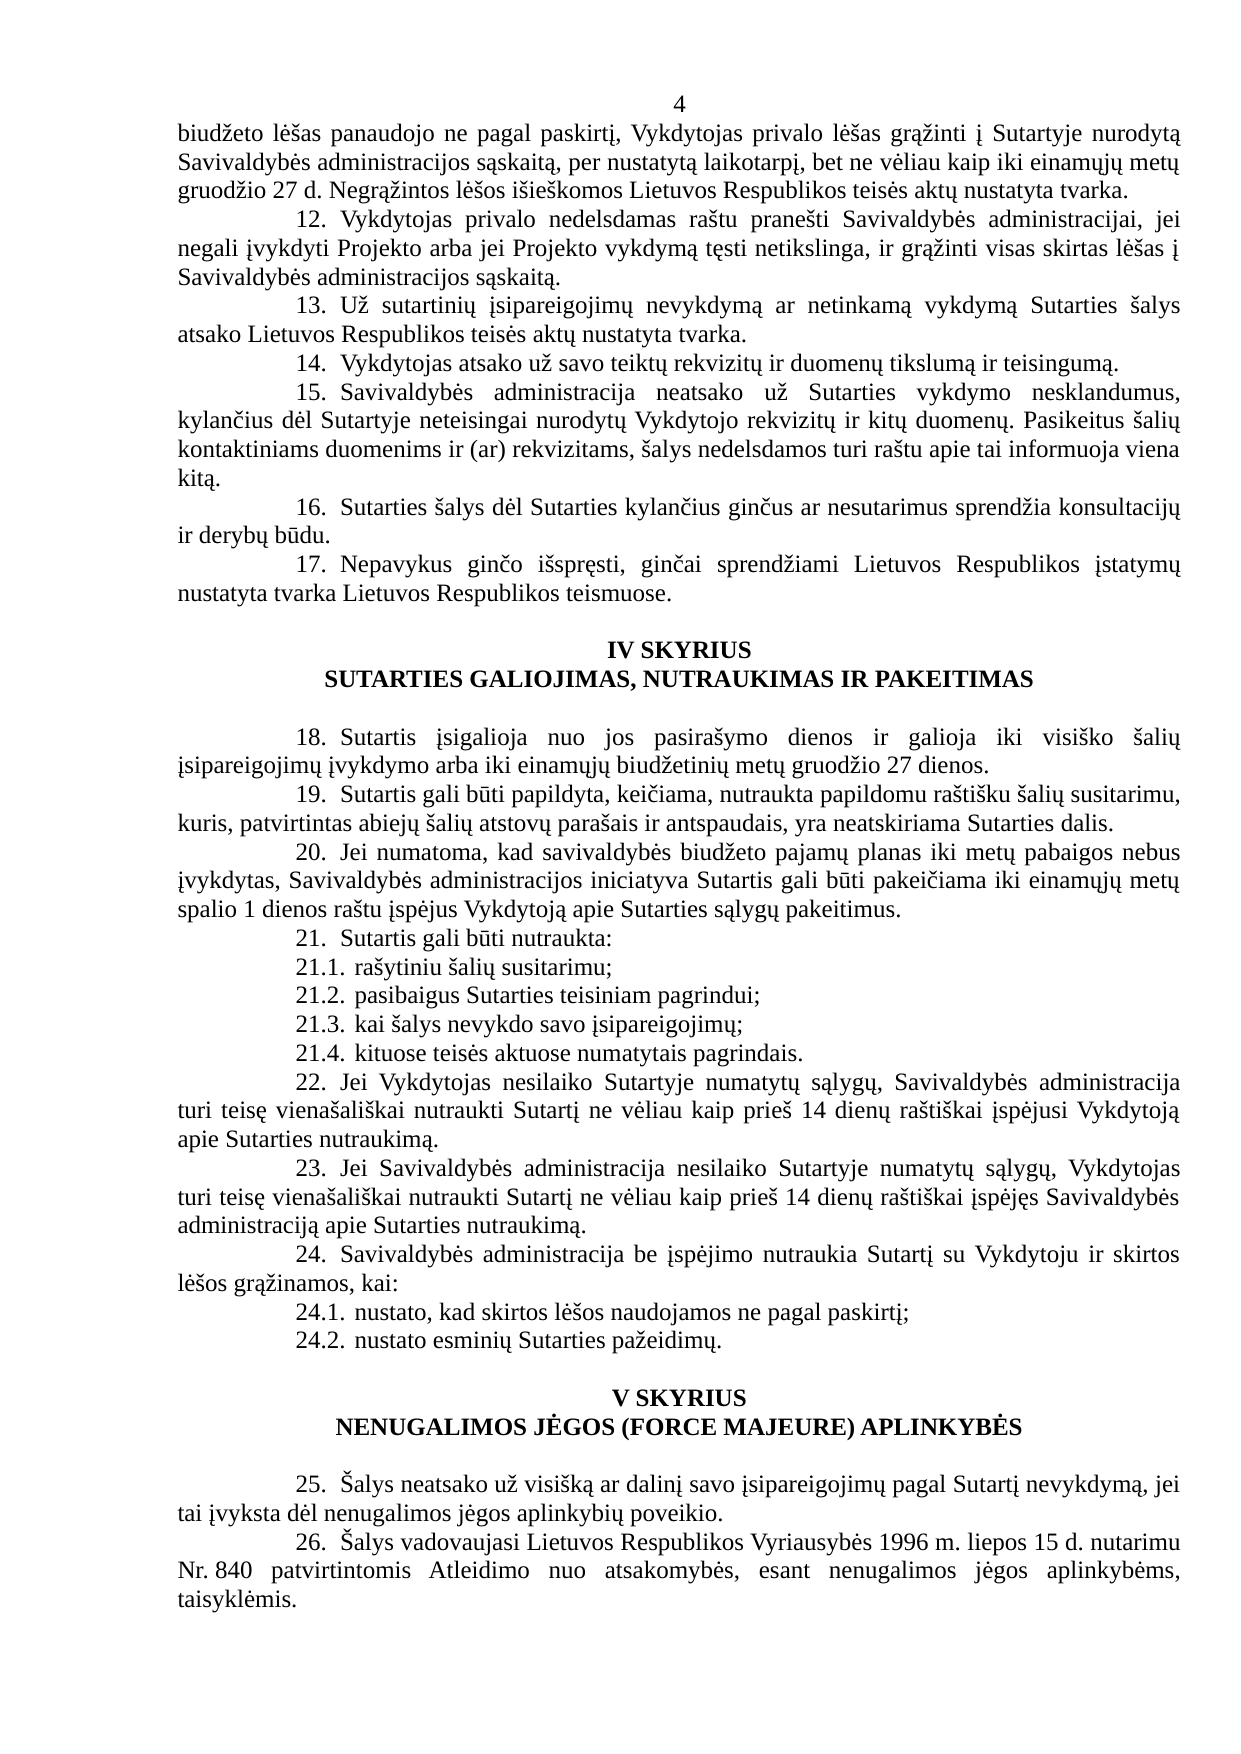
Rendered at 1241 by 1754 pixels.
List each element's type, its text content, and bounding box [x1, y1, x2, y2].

text V SKYRIUS [177, 1383, 1181, 1412]
text biudžeto lėšas panaudojo ne pagal paskirtį, Vykdytojas privalo lėšas grąžinti į Sutartyje nurodytą Savivaldybės administracijos sąskaitą, per nustatytą laikotarpį, bet ne vėliau kaip iki einamųjų metų gruodžio 27 d. Negrąžintos lėšos išieškomos Lietuvos Respublikos teisės aktų nustatyta tvarka. [177, 118, 1181, 204]
text 15. Savivaldybės administracija neatsako už Sutarties vykdymo nesklandumus, kylančius dėl Sutartyje neteisingai nurodytų Vykdytojo rekvizitų ir kitų duomenų. Pasikeitus šalių kontaktiniams duomenims ir (ar) rekvizitams, šalys nedelsdamos turi raštu apie tai informuoja viena kitą. [177, 377, 1181, 492]
text 26. Šalys vadovaujasi Lietuvos Respublikos Vyriausybės 1996 m. liepos 15 d. nutarimu Nr. 840 patvirtintomis Atleidimo nuo atsakomybės, esant nenugalimos jėgos aplinkybėms, taisyklėmis. [177, 1527, 1181, 1613]
text 24.2. nustato esminių Sutarties pažeidimų. [177, 1326, 1181, 1354]
text 19. Sutartis gali būti papildyta, keičiama, nutraukta papildomu raštišku šalių susitarimu, kuris, patvirtintas abiejų šalių atstovų parašais ir antspaudais, yra neatskiriama Sutarties dalis. [177, 779, 1181, 837]
text 22. Jei Vykdytojas nesilaiko Sutartyje numatytų sąlygų, Savivaldybės administracija turi teisę vienašališkai nutraukti Sutartį ne vėliau kaip prieš 14 dienų raštiškai įspėjusi Vykdytoją apie Sutarties nutraukimą. [177, 1067, 1181, 1153]
text 21.3. kai šalys nevykdo savo įsipareigojimų; [177, 1009, 1181, 1038]
text 17. Nepavykus ginčo išspręsti, ginčai sprendžiami Lietuvos Respublikos įstatymų nustatyta tvarka Lietuvos Respublikos teismuose. [177, 549, 1181, 607]
text NENUGALIMOS JĖGOS (FORCE MAJEURE) APLINKYBĖS [177, 1412, 1181, 1441]
text 21.4. kituose teisės aktuose numatytais pagrindais. [177, 1038, 1181, 1067]
text 21.2. pasibaigus Sutarties teisiniam pagrindui; [177, 981, 1181, 1009]
text 12. Vykdytojas privalo nedelsdamas raštu pranešti Savivaldybės administracijai, jei negali įvykdyti Projekto arba jei Projekto vykdymą tęsti netikslinga, ir grąžinti visas skirtas lėšas į Savivaldybės administracijos sąskaitą. [177, 204, 1181, 291]
text IV SKYRIUS [177, 636, 1181, 664]
text 16. Sutarties šalys dėl Sutarties kylančius ginčus ar nesutarimus sprendžia konsultacijų ir derybų būdu. [177, 492, 1181, 549]
text 20. Jei numatoma, kad savivaldybės biudžeto pajamų planas iki metų pabaigos nebus įvykdytas, Savivaldybės administracijos iniciatyva Sutartis gali būti pakeičiama iki einamųjų metų spalio 1 dienos raštu įspėjus Vykdytoją apie Sutarties sąlygų pakeitimus. [177, 837, 1181, 923]
text 25. Šalys neatsako už visišką ar dalinį savo įsipareigojimų pagal Sutartį nevykdymą, jei tai įvyksta dėl nenugalimos jėgos aplinkybių poveikio. [177, 1469, 1181, 1527]
text 21.1. rašytiniu šalių susitarimu; [177, 952, 1181, 981]
text 13. Už sutartinių įsipareigojimų nevykdymą ar netinkamą vykdymą Sutarties šalys atsako Lietuvos Respublikos teisės aktų nustatyta tvarka. [177, 291, 1181, 348]
text 14. Vykdytojas atsako už savo teiktų rekvizitų ir duomenų tikslumą ir teisingumą. [177, 348, 1181, 377]
text 24. Savivaldybės administracija be įspėjimo nutraukia Sutartį su Vykdytoju ir skirtos lėšos grąžinamos, kai: [177, 1239, 1181, 1297]
text 23. Jei Savivaldybės administracija nesilaiko Sutartyje numatytų sąlygų, Vykdytojas turi teisę vienašališkai nutraukti Sutartį ne vėliau kaip prieš 14 dienų raštiškai įspėjęs Savivaldybės administraciją apie Sutarties nutraukimą. [177, 1153, 1181, 1239]
text 24.1. nustato, kad skirtos lėšos naudojamos ne pagal paskirtį; [177, 1297, 1181, 1326]
text 21. Sutartis gali būti nutraukta: [177, 923, 1181, 952]
text SUTARTIES GALIOJIMAS, NUTRAUKIMAS IR PAKEITIMAS [177, 664, 1181, 693]
text 18. Sutartis įsigalioja nuo jos pasirašymo dienos ir galioja iki visiško šalių įsipareigojimų įvykdymo arba iki einamųjų biudžetinių metų gruodžio 27 dienos. [177, 722, 1181, 779]
